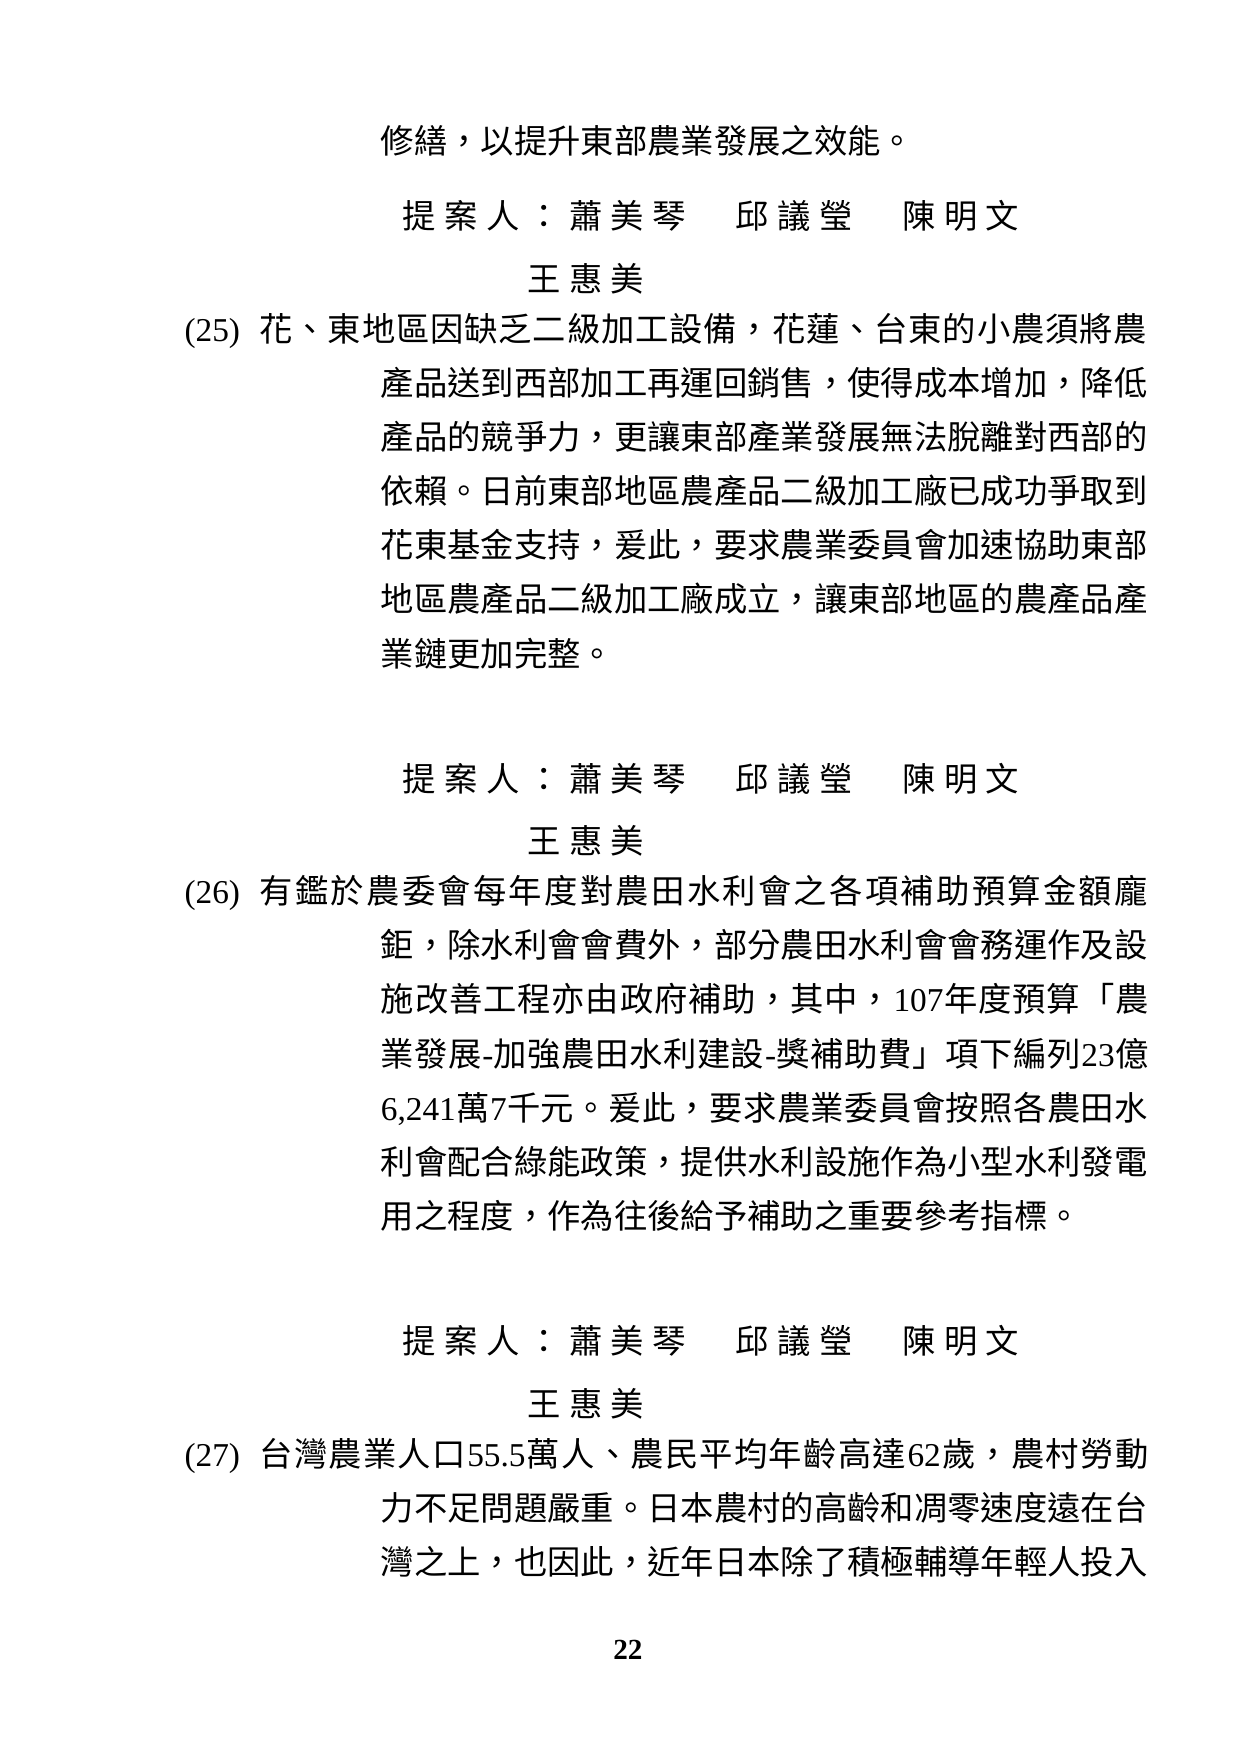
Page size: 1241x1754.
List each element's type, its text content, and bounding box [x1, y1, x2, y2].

list 有鑑於農委會每年度對農田水利會之各項補助預算金額龐鉅，除水利會會費外，部分農田水利會會務運作及設施改善工程亦由政府補助，其中，107年度預算「農業發展-加強農田水利建設-獎補助費」項下編列23億6,241萬7千元。爰此，要求農業委員會按照各農田水利會配合綠能政策，提供水利設施作為小型水利發電用之程度，作為往後給予補助之重要參考指標。 [184, 860, 1148, 1239]
list 修繕，以提升東部農業發展之效能。 [184, 110, 1148, 164]
text 提案人：蕭美琴 邱議瑩 陳明文 王惠美 [384, 173, 1044, 298]
text 提案人：蕭美琴 邱議瑩 陳明文 王惠美 [384, 1298, 1044, 1423]
list 花、東地區因缺乏二級加工設備，花蓮、台東的小農須將農產品送到西部加工再運回銷售，使得成本增加，降低產品的競爭力，更讓東部產業發展無法脫離對西部的依賴。日前東部地區農產品二級加工廠已成功爭取到花東基金支持，爰此，要求農業委員會加速協助東部地區農產品二級加工廠成立，讓東部地區的農產品產業鏈更加完整。 [184, 298, 1148, 677]
text 提案人：蕭美琴 邱議瑩 陳明文 王惠美 [384, 735, 1044, 860]
list 台灣農業人口55.5萬人、農民平均年齡高達62歲，農村勞動力不足問題嚴重。日本農村的高齡和凋零速度遠在台灣之上，也因此，近年日本除了積極輔導年輕人投入 [184, 1423, 1148, 1585]
